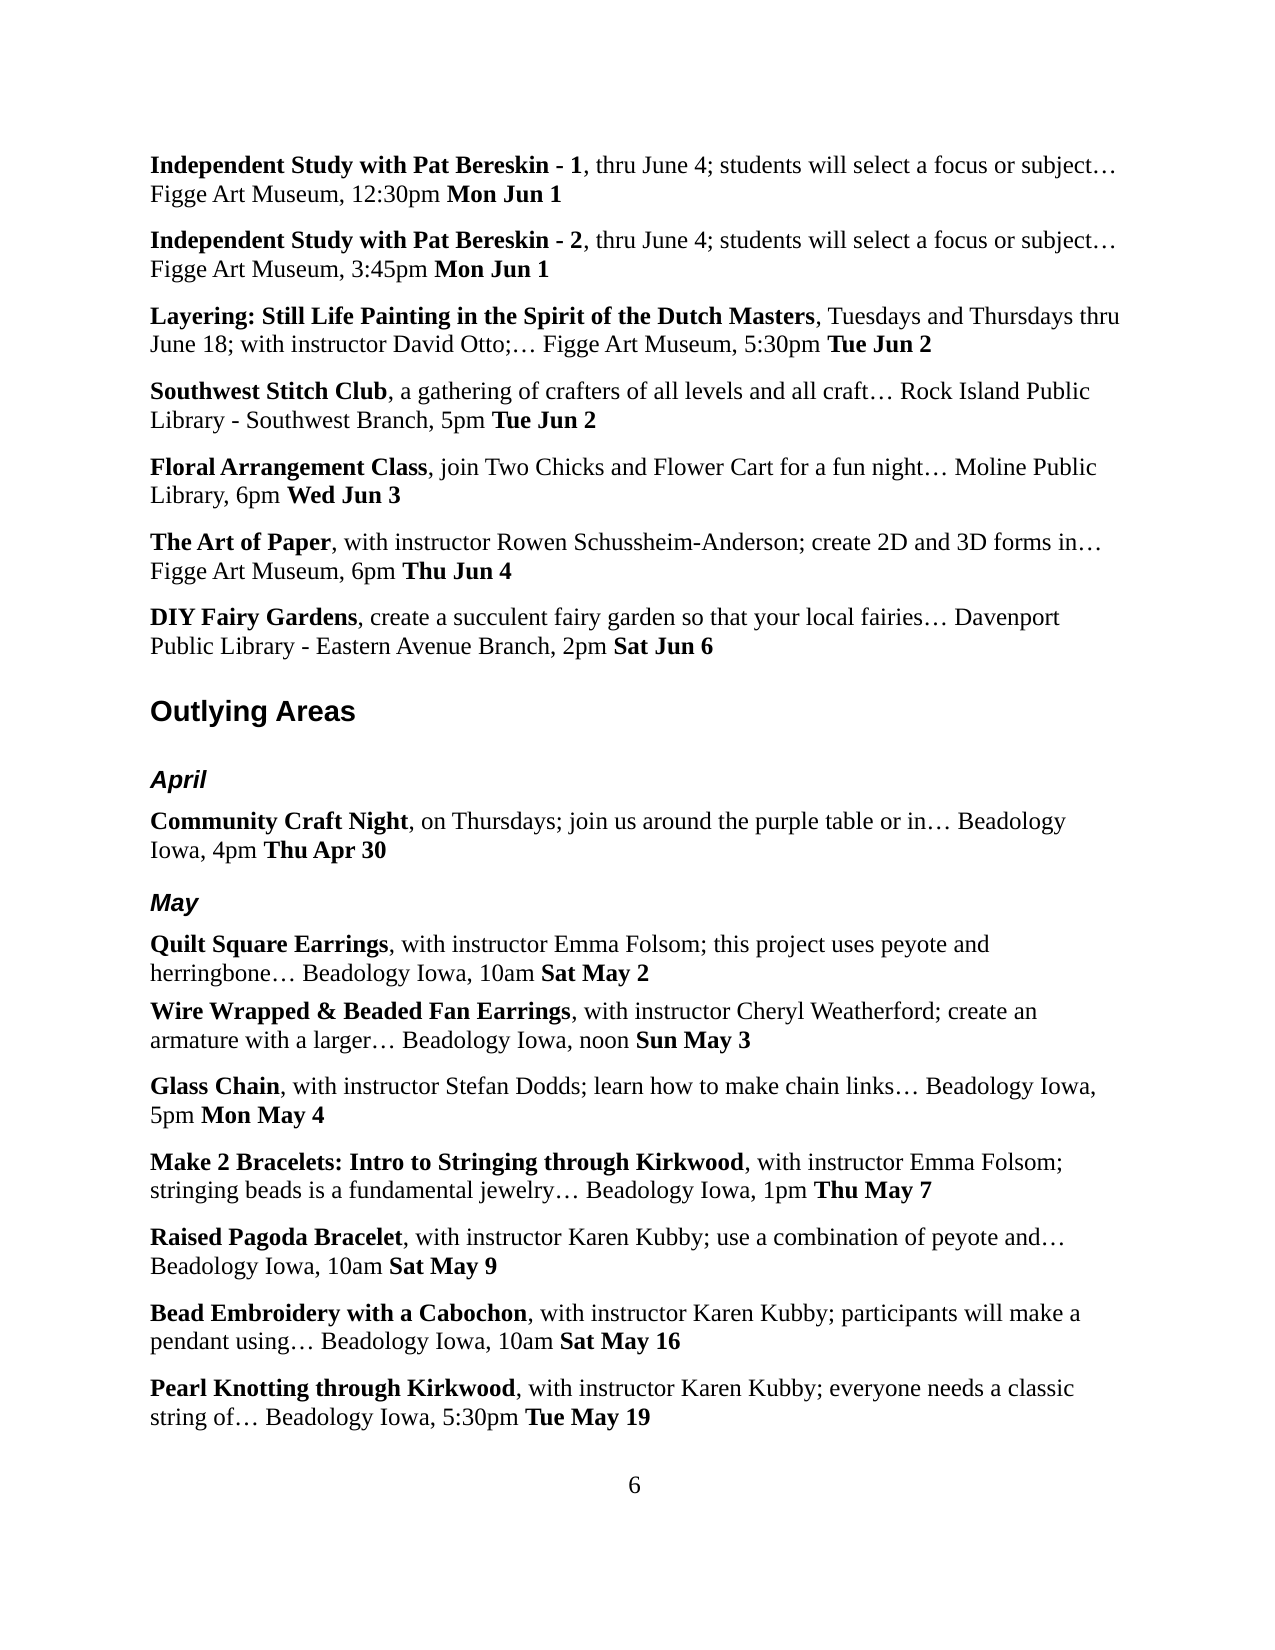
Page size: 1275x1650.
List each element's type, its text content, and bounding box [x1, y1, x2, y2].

subtitle Outlying Areas [150, 694, 1125, 727]
subtitle April [150, 765, 1125, 793]
text Raised Pagoda Bracelet, with instructor Karen Kubby; use a combination of peyote and… Beadology Iowa, 10am Sat May 9 [150, 1222, 1125, 1280]
text Southwest Stitch Club, a gathering of crafters of all levels and all craft… Rock Island Public Library - Southwest Branch, 5pm Tue Jun 2 [150, 376, 1125, 434]
text Independent Study with Pat Bereskin - 2, thru June 4; students will select a focus or subject… Figge Art Museum, 3:45pm Mon Jun 1 [150, 225, 1125, 283]
text Quilt Square Earrings, with instructor Emma Folsom; this project uses peyote and herringbone… Beadology Iowa, 10am Sat May 2 [150, 929, 1125, 987]
text Community Craft Night, on Thursdays; join us around the purple table or in… Beadology Iowa, 4pm Thu Apr 30 [150, 806, 1125, 863]
text Pearl Knotting through Kirkwood, with instructor Karen Kubby; everyone needs a classic string of… Beadology Iowa, 5:30pm Tue May 19 [150, 1373, 1125, 1431]
text Bead Embroidery with a Cabochon, with instructor Karen Kubby; participants will make a pendant using… Beadology Iowa, 10am Sat May 16 [150, 1298, 1125, 1355]
text Glass Chain, with instructor Stefan Dodds; learn how to make chain links… Beadology Iowa, 5pm Mon May 4 [150, 1071, 1125, 1129]
text DIY Fairy Gardens, create a succulent fairy garden so that your local fairies… Davenport Public Library - Eastern Avenue Branch, 2pm Sat Jun 6 [150, 602, 1125, 660]
text Floral Arrangement Class, join Two Chicks and Flower Cart for a fun night… Moline Public Library, 6pm Wed Jun 3 [150, 452, 1125, 509]
subtitle May [150, 888, 1125, 917]
text Make 2 Bracelets: Intro to Stringing through Kirkwood, with instructor Emma Folsom; stringing beads is a fundamental jewelry… Beadology Iowa, 1pm Thu May 7 [150, 1147, 1125, 1204]
text Layering: Still Life Painting in the Spirit of the Dutch Masters, Tuesdays and Thursdays thru June 18; with instructor David Otto;… Figge Art Museum, 5:30pm Tue Jun 2 [150, 301, 1125, 358]
text The Art of Paper, with instructor Rowen Schussheim-Anderson; create 2D and 3D forms in… Figge Art Museum, 6pm Thu Jun 4 [150, 527, 1125, 584]
text Independent Study with Pat Bereskin - 1, thru June 4; students will select a focus or subject… Figge Art Museum, 12:30pm Mon Jun 1 [150, 150, 1125, 207]
text Wire Wrapped & Beaded Fan Earrings, with instructor Cheryl Weatherford; create an armature with a larger… Beadology Iowa, noon Sun May 3 [150, 996, 1125, 1053]
